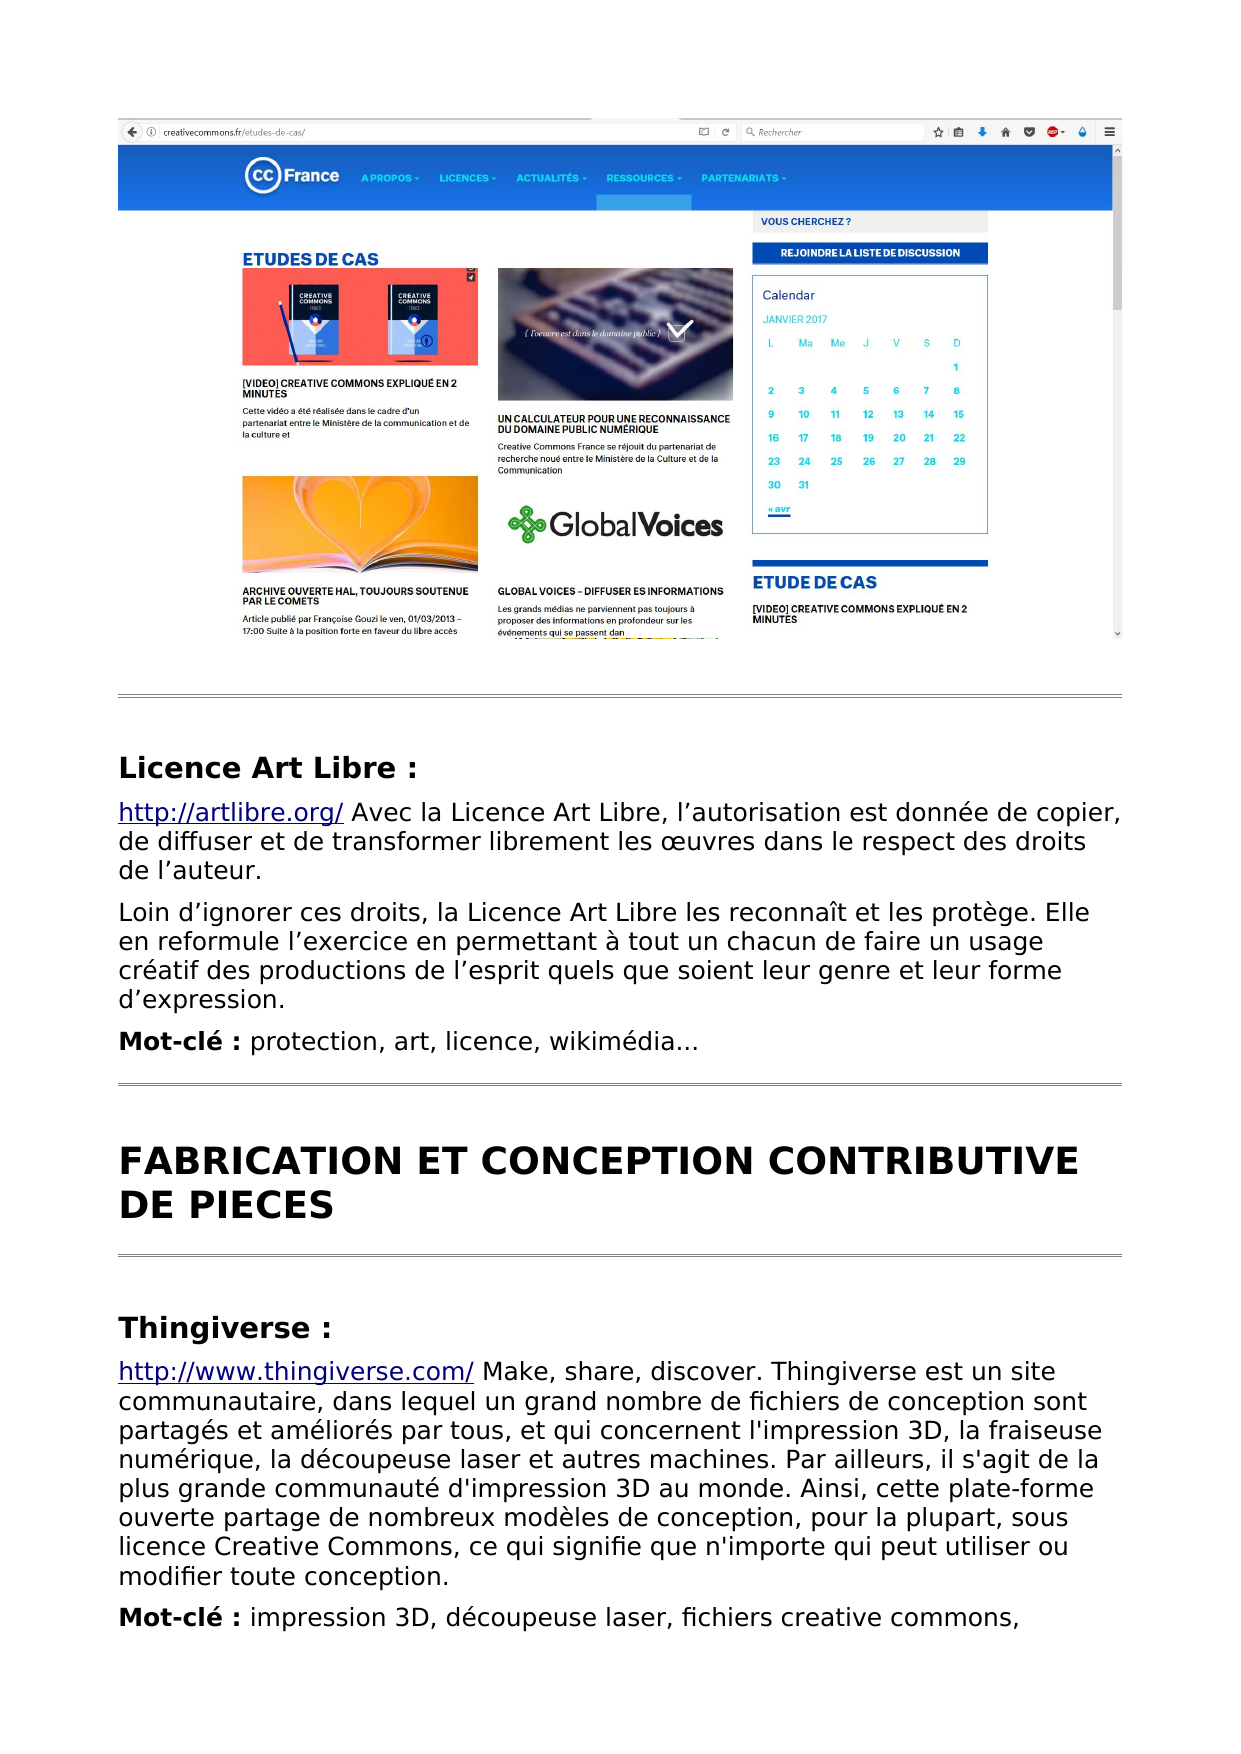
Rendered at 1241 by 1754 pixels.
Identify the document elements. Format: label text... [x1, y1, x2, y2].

picture [118, 118, 1123, 639]
text Mot-clé : protection, art, licence, wikimédia... [118, 1027, 1122, 1056]
subtitle Licence Art Libre : [118, 751, 1122, 785]
subtitle FABRICATION ET CONCEPTION CONTRIBUTIVE DE PIECES [118, 1140, 1122, 1227]
subtitle Thingiverse : [118, 1311, 1122, 1345]
text http://www.thingiverse.com/ Make, share, discover. Thingiverse est un site communautaire, dans lequel un grand nombre de fichiers de conception sont partagés et améliorés par tous, et qui concernent l'impression 3D, la fraiseuse numérique, la découpeuse laser et autres machines. Par ailleurs, il s'agit de la plus grande communauté d'impression 3D au monde. Ainsi, cette plate-forme ouverte partage de nombreux modèles de conception, pour la plupart, sous licence Creative Commons, ce qui signifie que n'importe qui peut utiliser ou modifier toute conception. [118, 1358, 1122, 1591]
text Mot-clé : impression 3D, découpeuse laser, fichiers creative commons, [118, 1603, 1122, 1633]
text http://artlibre.org/ Avec la Licence Art Libre, l’autorisation est donnée de copier, de diffuser et de transformer librement les œuvres dans le respect des droits de l’auteur. [118, 798, 1122, 885]
text Loin d’ignorer ces droits, la Licence Art Libre les reconnaît et les protège. Elle en reformule l’exercice en permettant à tout un chacun de faire un usage créatif des productions de l’esprit quels que soient leur genre et leur forme d’expression. [118, 898, 1122, 1014]
